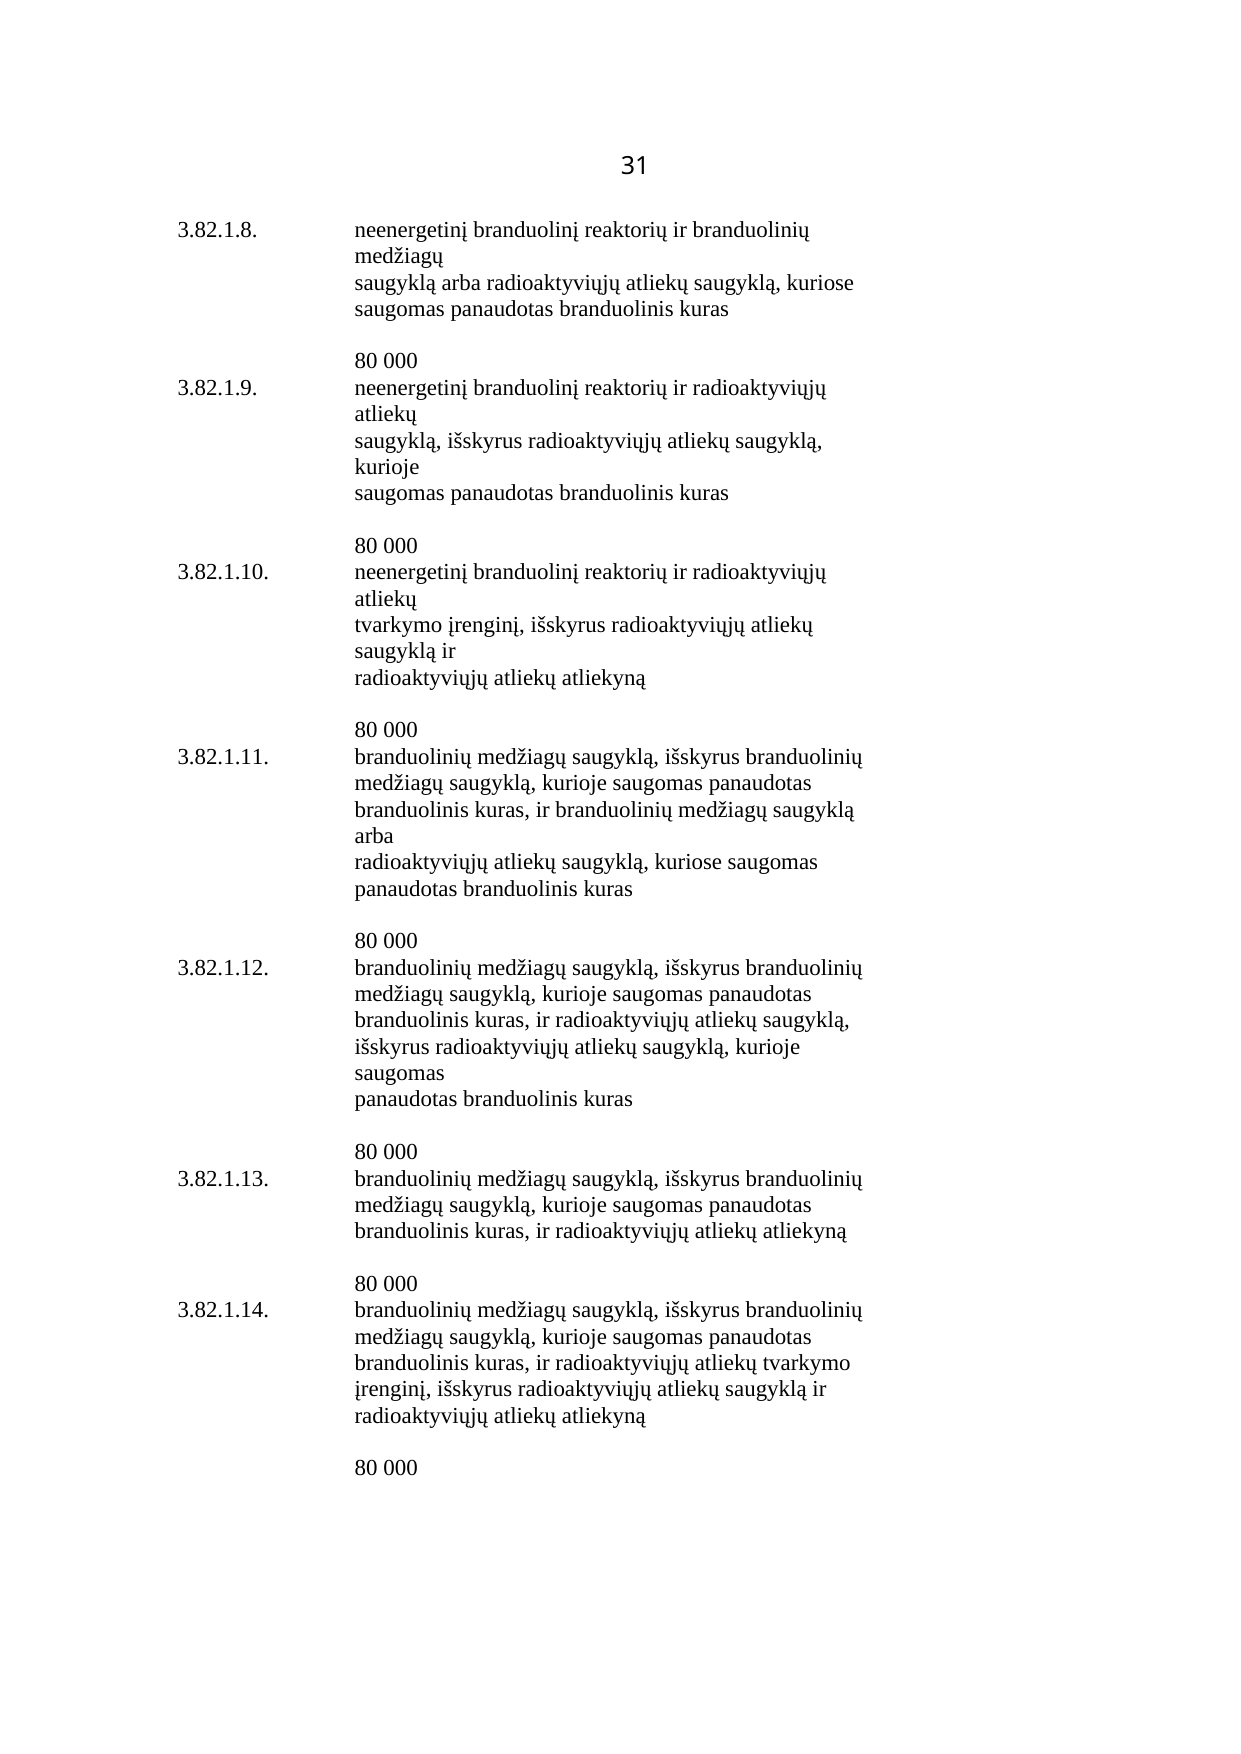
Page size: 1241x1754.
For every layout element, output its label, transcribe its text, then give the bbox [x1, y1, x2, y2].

text išskyrus radioaktyviųjų atliekų saugyklą, kurioje saugomas [354, 1033, 892, 1086]
text panaudotas branduolinis kuras 80 000 [354, 1086, 892, 1164]
text tvarkymo įrenginį, išskyrus radioaktyviųjų atliekų saugyklą ir [354, 611, 892, 664]
text medžiagų saugyklą, kurioje saugomas panaudotas [354, 1323, 892, 1349]
text įrenginį, išskyrus radioaktyviųjų atliekų saugyklą ir [354, 1375, 892, 1402]
text 3.82.1.11. branduolinių medžiagų saugyklą, išskyrus branduolinių [177, 743, 892, 769]
text 3.82.1.10. neenergetinį branduolinį reaktorių ir radioaktyviųjų atliekų [177, 558, 892, 611]
text saugomas panaudotas branduolinis kuras 80 000 [354, 479, 892, 558]
text saugomas panaudotas branduolinis kuras 80 000 [354, 295, 892, 374]
text medžiagų saugyklą, kurioje saugomas panaudotas [354, 980, 892, 1006]
text panaudotas branduolinis kuras 80 000 [354, 875, 892, 954]
text radioaktyviųjų atliekų saugyklą, kuriose saugomas [354, 848, 892, 875]
text branduolinis kuras, ir radioaktyviųjų atliekų saugyklą, [354, 1006, 892, 1033]
text branduolinis kuras, ir branduolinių medžiagų saugyklą arba [354, 796, 892, 848]
text medžiagų saugyklą, kurioje saugomas panaudotas [354, 769, 892, 796]
text saugyklą arba radioaktyviųjų atliekų saugyklą, kuriose [354, 268, 892, 295]
text branduolinis kuras, ir radioaktyviųjų atliekų atliekyną 80 000 [354, 1217, 892, 1296]
text 3.82.1.8. neenergetinį branduolinį reaktorių ir branduolinių medžiagų [177, 216, 892, 268]
text medžiagų saugyklą, kurioje saugomas panaudotas [354, 1191, 892, 1217]
text radioaktyviųjų atliekų atliekyną 80 000 [354, 1402, 892, 1481]
text 3.82.1.13. branduolinių medžiagų saugyklą, išskyrus branduolinių [177, 1164, 892, 1191]
text radioaktyviųjų atliekų atliekyną 80 000 [354, 664, 892, 743]
text branduolinis kuras, ir radioaktyviųjų atliekų tvarkymo [354, 1349, 892, 1375]
text 3.82.1.9. neenergetinį branduolinį reaktorių ir radioaktyviųjų atliekų [177, 374, 892, 427]
text saugyklą, išskyrus radioaktyviųjų atliekų saugyklą, kurioje [354, 427, 892, 479]
text 3.82.1.12. branduolinių medžiagų saugyklą, išskyrus branduolinių [177, 954, 892, 980]
text 3.82.1.14. branduolinių medžiagų saugyklą, išskyrus branduolinių [177, 1296, 892, 1323]
